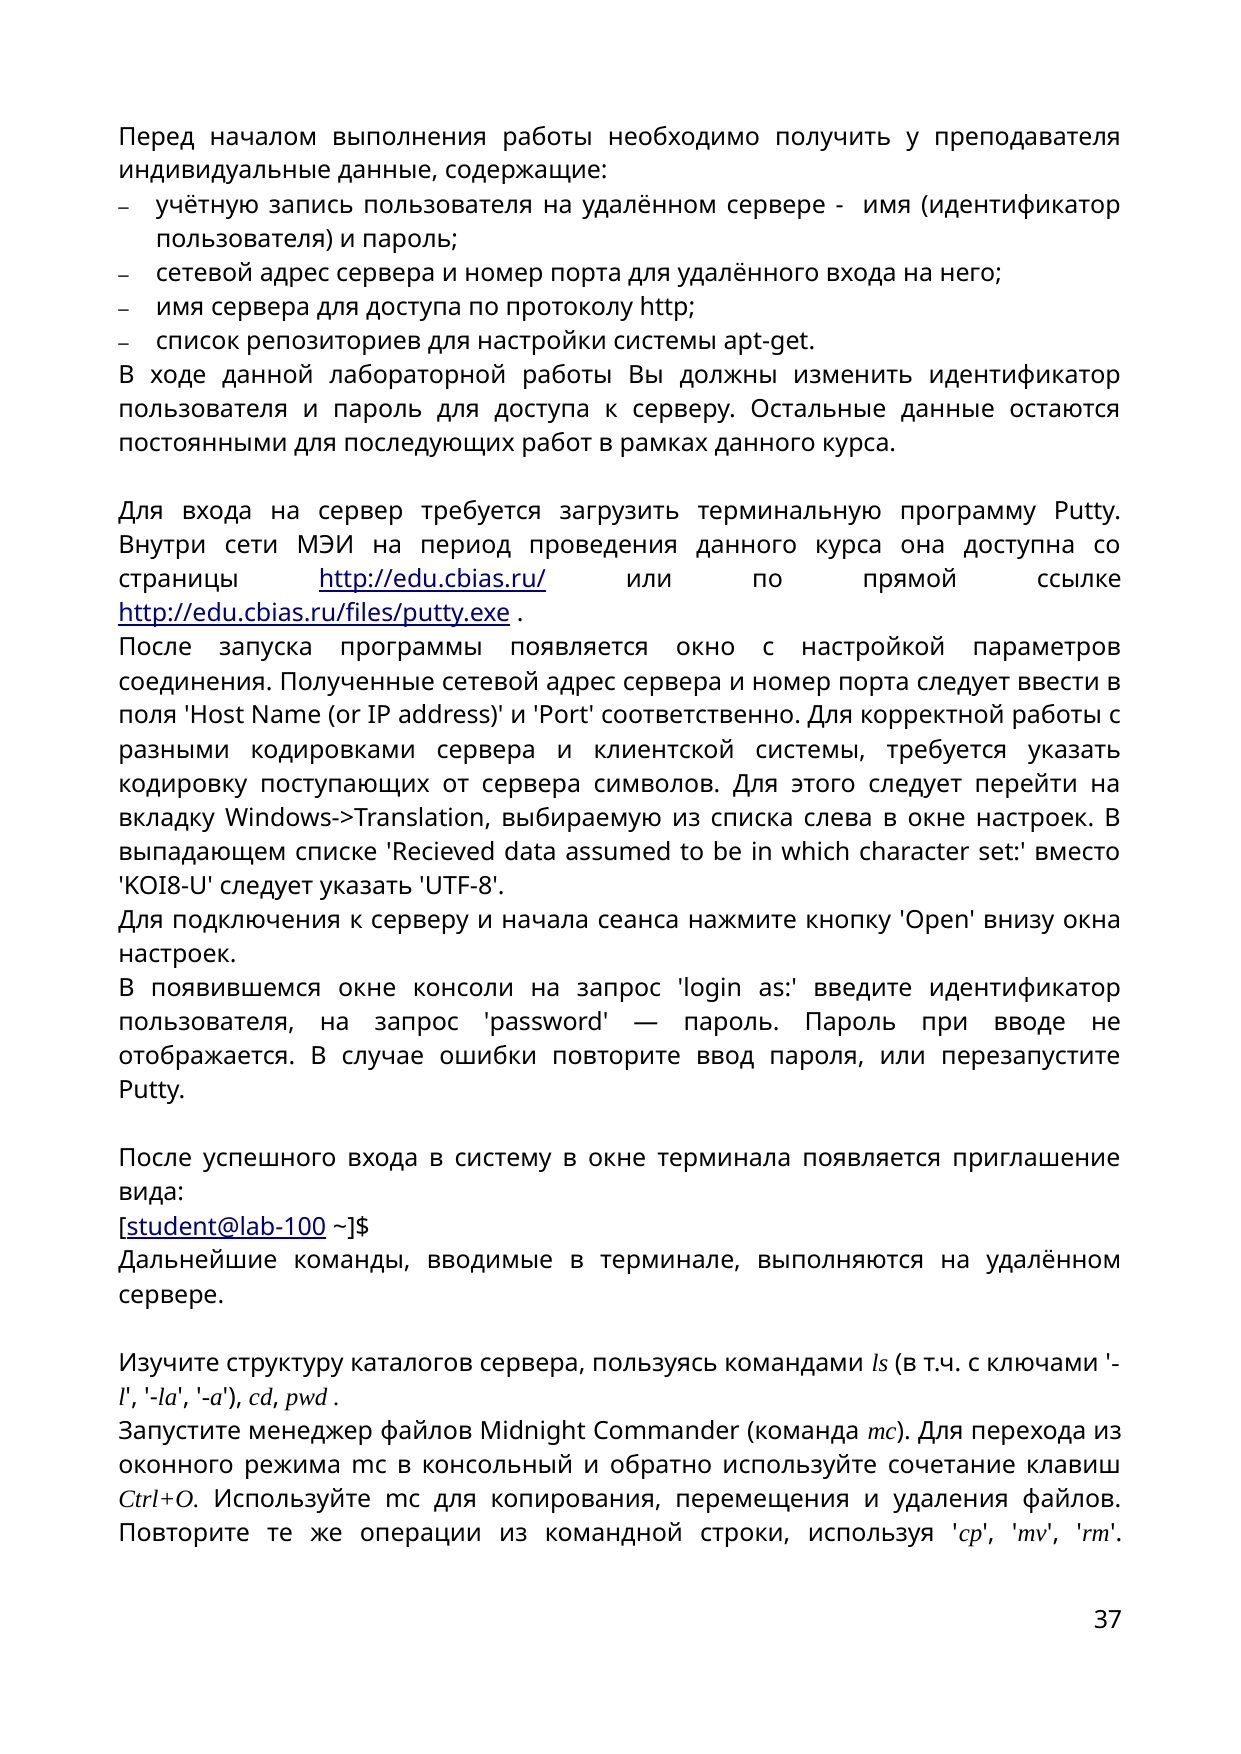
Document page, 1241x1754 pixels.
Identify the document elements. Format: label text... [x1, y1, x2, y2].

text [student@lab-100 ~]$ [118, 1208, 1122, 1242]
list учётную запись пользователя на удалённом сервере - имя (идентификатор пользователя) и пароль; [118, 186, 1122, 254]
text Перед началом выполнения работы необходимо получить у преподавателя индивидуальные данные, содержащие: [118, 118, 1122, 186]
text Изучите структуру каталогов сервера, пользуясь командами ls (в т.ч. с ключами '-l', '-la', '-a'), cd, pwd . [118, 1344, 1122, 1412]
text После успешного входа в систему в окне терминала появляется приглашение вида: [118, 1140, 1122, 1208]
text В ходе данной лабораторной работы Вы должны изменить идентификатор пользователя и пароль для доступа к серверу. Остальные данные остаются постоянными для последующих работ в рамках данного курса. [118, 357, 1122, 459]
text Для подключения к серверу и начала сеанса нажмите кнопку 'Open' внизу окна настроек. [118, 902, 1122, 970]
text В появившемся окне консоли на запрос 'login as:' введите идентификатор пользователя, на запрос 'password' — пароль. Пароль при вводе не отображается. В случае ошибки повторите ввод пароля, или перезапустите Putty. [118, 970, 1122, 1106]
list имя сервера для доступа по протоколу http; [118, 288, 1122, 322]
list сетевой адрес сервера и номер порта для удалённого входа на него; [118, 254, 1122, 288]
list список репозиториев для настройки системы apt-get. [118, 322, 1122, 357]
text После запуска программы появляется окно с настройкой параметров соединения. Полученные сетевой адрес сервера и номер порта следует ввести в поля 'Host Name (or IP address)' и 'Port' соответственно. Для корректной работы с разными кодировками сервера и клиентской системы, требуется указать кодировку поступающих от сервера символов. Для этого следует перейти на вкладку Windows->Translation, выбираемую из списка слева в окне настроек. В выпадающем списке 'Recieved data assumed to be in which character set:' вместо 'KOI8-U' следует указать 'UTF-8'. [118, 629, 1122, 902]
text Запустите менеджер файлов Midnight Commander (команда mc). Для перехода из оконного режима mc в консольный и обратно используйте сочетание клавиш Ctrl+O. Используйте mc для копирования, перемещения и удаления файлов. Повторите те же операции из командной строки, используя 'cp', 'mv', 'rm'. [118, 1412, 1122, 1549]
text Дальнейшие команды, вводимые в терминале, выполняются на удалённом сервере. [118, 1242, 1122, 1310]
text Для входа на сервер требуется загрузить терминальную программу Putty. Внутри сети МЭИ на период проведения данного курса она доступна со страницы http://edu.cbias.ru/ или по прямой ссылке http://edu.cbias.ru/files/putty.exe . [118, 493, 1122, 629]
